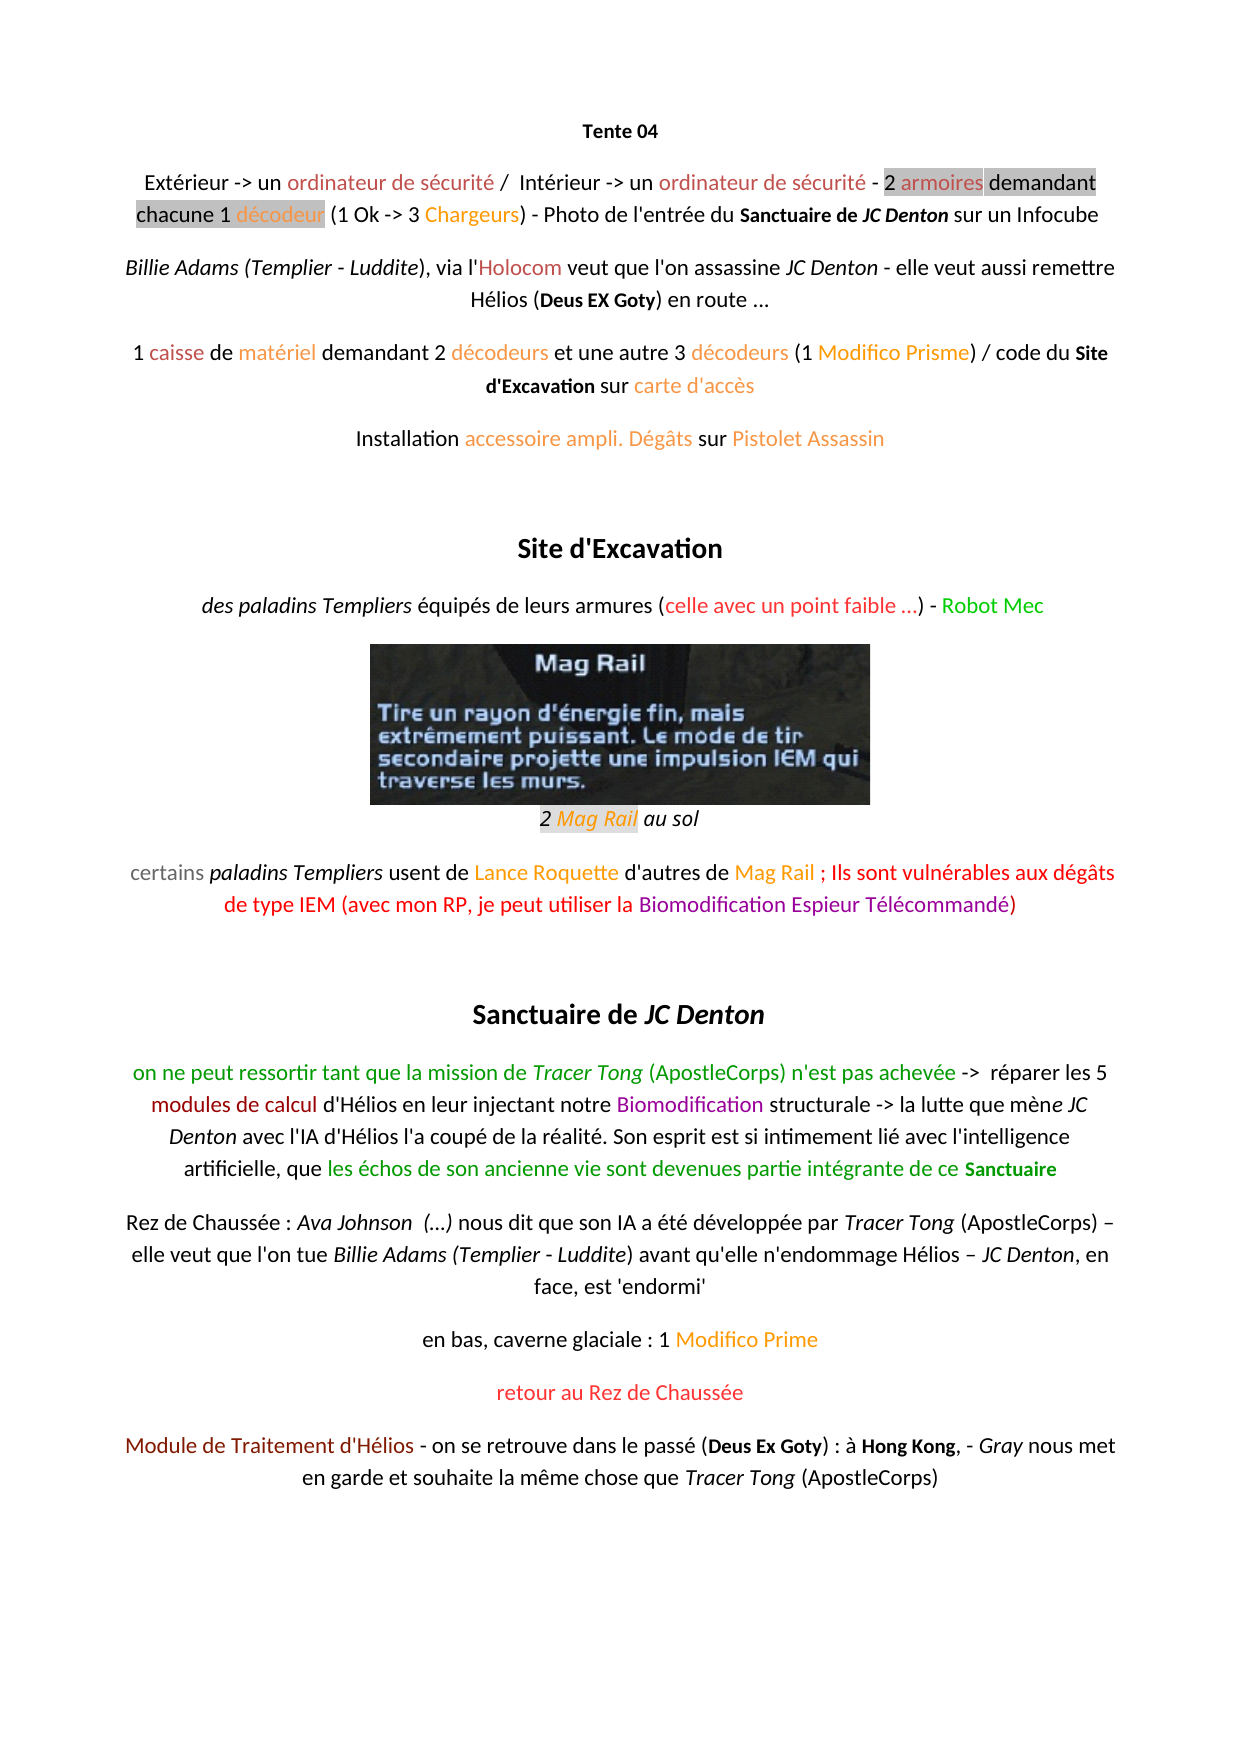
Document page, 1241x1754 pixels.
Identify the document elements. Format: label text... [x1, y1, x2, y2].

text Installation accessoire ampli. Dégâts sur Pistolet Assassin [118, 424, 1122, 452]
text retour au Rez de Chaussée [118, 1378, 1122, 1406]
text Tente 04 [118, 118, 1122, 143]
text 2 Mag Rail au sol [118, 804, 1122, 833]
text Billie Adams (Templier - Luddite), via l'Holocom veut que l'on assassine JC Denton - elle veut aussi remettre Hélios (Deus EX Goty) en route ... [118, 253, 1122, 313]
text Site d'Excavation [118, 530, 1122, 565]
text Rez de Chaussée : Ava Johnson (…) nous dit que son IA a été développée par Tracer Tong (ApostleCorps) – elle veut que l'on tue Billie Adams (Templier - Luddite) avant qu'elle n'endommage Hélios – JC Denton, en face, est 'endormi' [118, 1208, 1122, 1300]
text des paladins Templiers équipés de leurs armures (celle avec un point faible …) - Robot Mec [118, 592, 1122, 619]
text certains paladins Templiers usent de Lance Roquette d'autres de Mag Rail ; Ils sont vulnérables aux dégâts de type IEM (avec mon RP, je peut utiliser la Biomodification Espieur Télécommandé) [118, 858, 1122, 918]
text en bas, caverne glaciale : 1 Modifico Prime [118, 1325, 1122, 1353]
text Sanctuaire de JC Denton [118, 996, 1122, 1032]
text 1 caisse de matériel demandant 2 décodeurs et une autre 3 décodeurs (1 Modifico Prisme) / code du Site d'Excavation sur carte d'accès [118, 338, 1122, 399]
text Module de Traitement d'Hélios - on se retrouve dans le passé (Deus Ex Goty) : à Hong Kong, - Gray nous met en garde et souhaite la même chose que Tracer Tong (ApostleCorps) [118, 1431, 1122, 1491]
text on ne peut ressortir tant que la mission de Tracer Tong (ApostleCorps) n'est pas achevée -> réparer les 5 modules de calcul d'Hélios en leur injectant notre Biomodification structurale -> la lutte que mène JC Denton avec l'IA d'Hélios l'a coupé de la réalité. Son esprit est si intimement lié avec l'intelligence artificielle, que les échos de son ancienne vie sont devenues partie intégrante de ce Sanctuaire [118, 1058, 1122, 1183]
text Extérieur -> un ordinateur de sécurité / Intérieur -> un ordinateur de sécurité - 2 armoires demandant chacune 1 décodeur (1 Ok -> 3 Chargeurs) - Photo de l'entrée du Sanctuaire de JC Denton sur un Infocube [118, 168, 1122, 228]
